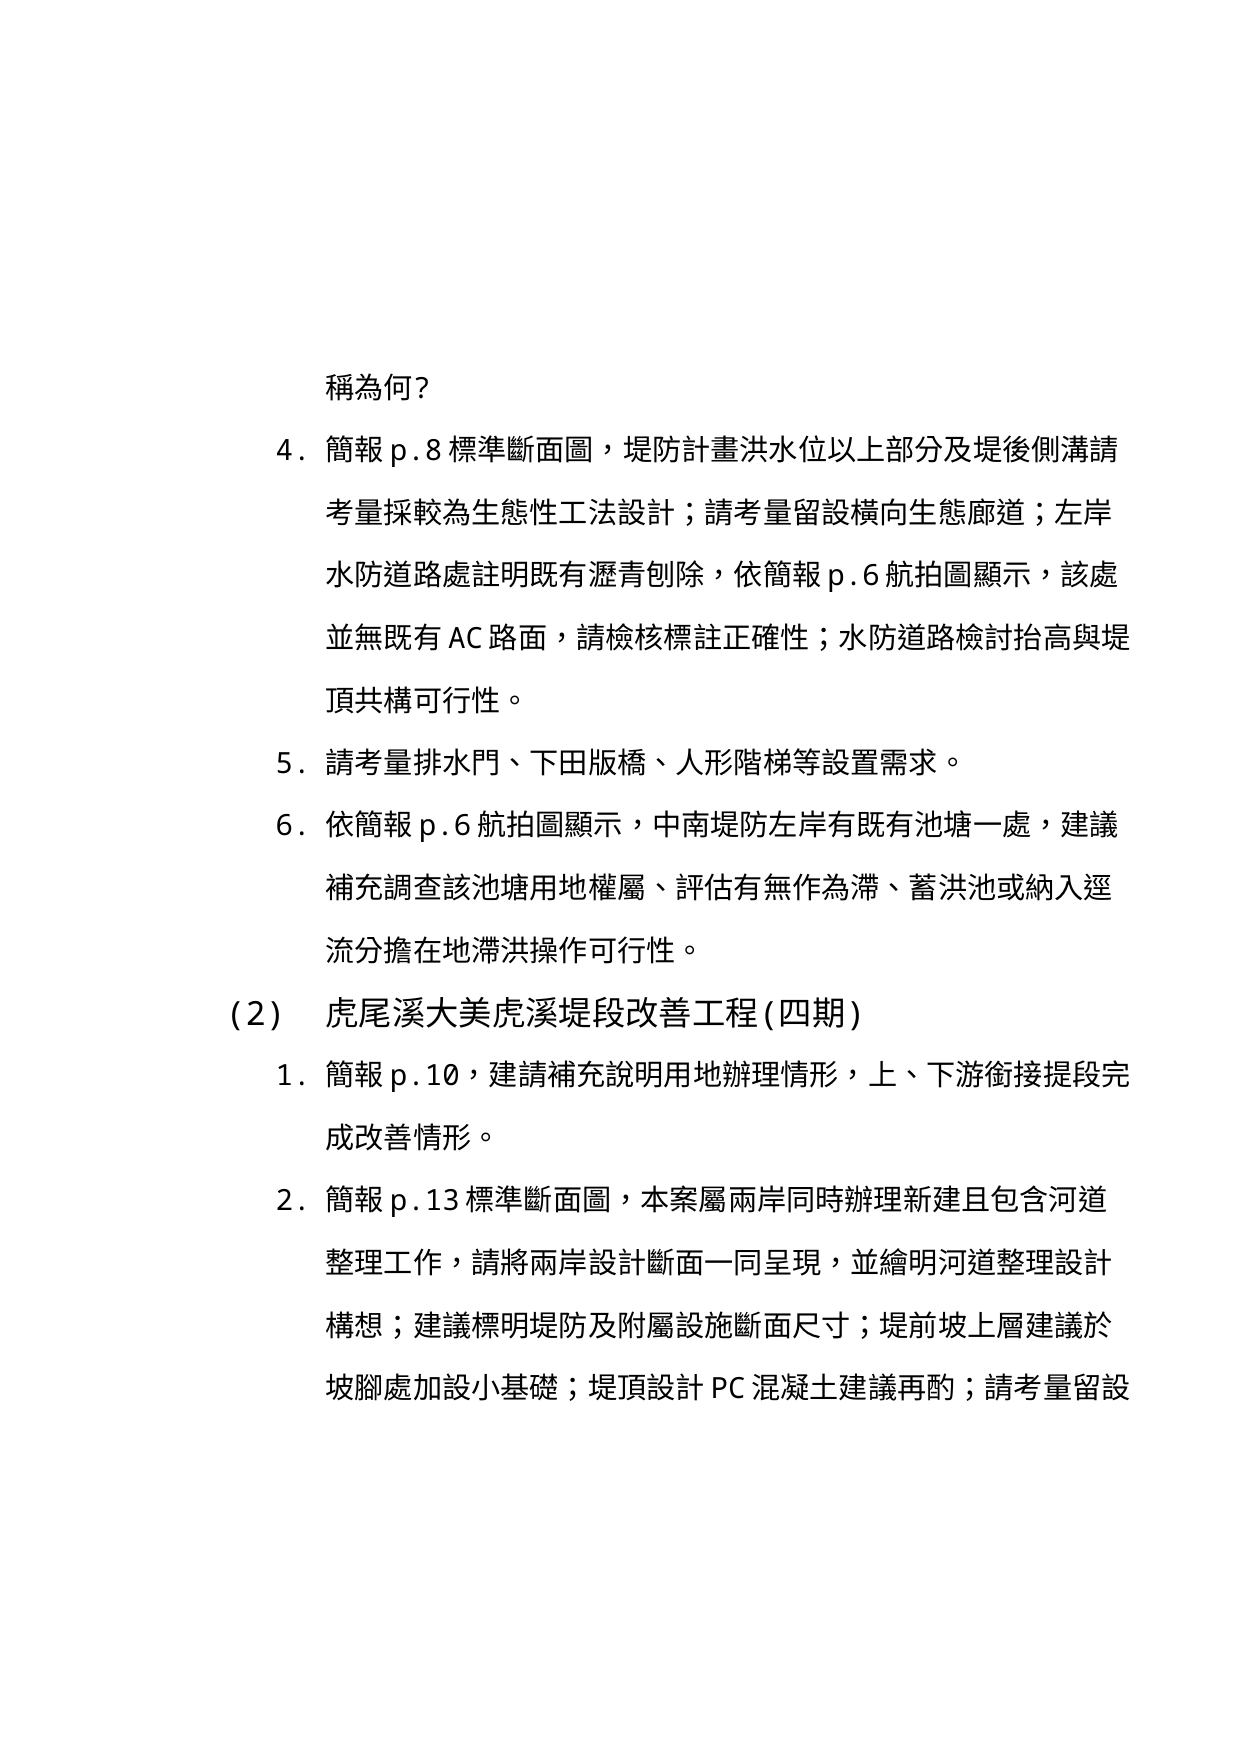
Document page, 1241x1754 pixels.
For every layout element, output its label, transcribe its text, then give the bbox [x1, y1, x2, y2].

list 虎尾溪大美虎溪堤段改善工程(四期) [225, 969, 1134, 1032]
list 稱為何? [275, 344, 1134, 407]
list 請考量排水門、下田版橋、人形階梯等設置需求。 [275, 719, 1134, 782]
list 簡報p.8標準斷面圖，堤防計畫洪水位以上部分及堤後側溝請考量採較為生態性工法設計；請考量留設橫向生態廊道；左岸水防道路處註明既有瀝青刨除，依簡報p.6航拍圖顯示，該處並無既有AC路面，請檢核標註正確性；水防道路檢討抬高與堤頂共構可行性。 [275, 407, 1134, 719]
list 簡報p.13標準斷面圖，本案屬兩岸同時辦理新建且包含河道整理工作，請將兩岸設計斷面一同呈現，並繪明河道整理設計構想；建議標明堤防及附屬設施斷面尺寸；堤前坡上層建議於坡腳處加設小基礎；堤頂設計PC混凝土建議再酌；請考量留設 [275, 1157, 1134, 1407]
list 依簡報p.6航拍圖顯示，中南堤防左岸有既有池塘一處，建議補充調查該池塘用地權屬、評估有無作為滯、蓄洪池或納入逕流分擔在地滯洪操作可行性。 [275, 782, 1134, 969]
list 簡報p.10，建請補充說明用地辦理情形，上、下游銜接提段完成改善情形。 [275, 1032, 1134, 1157]
